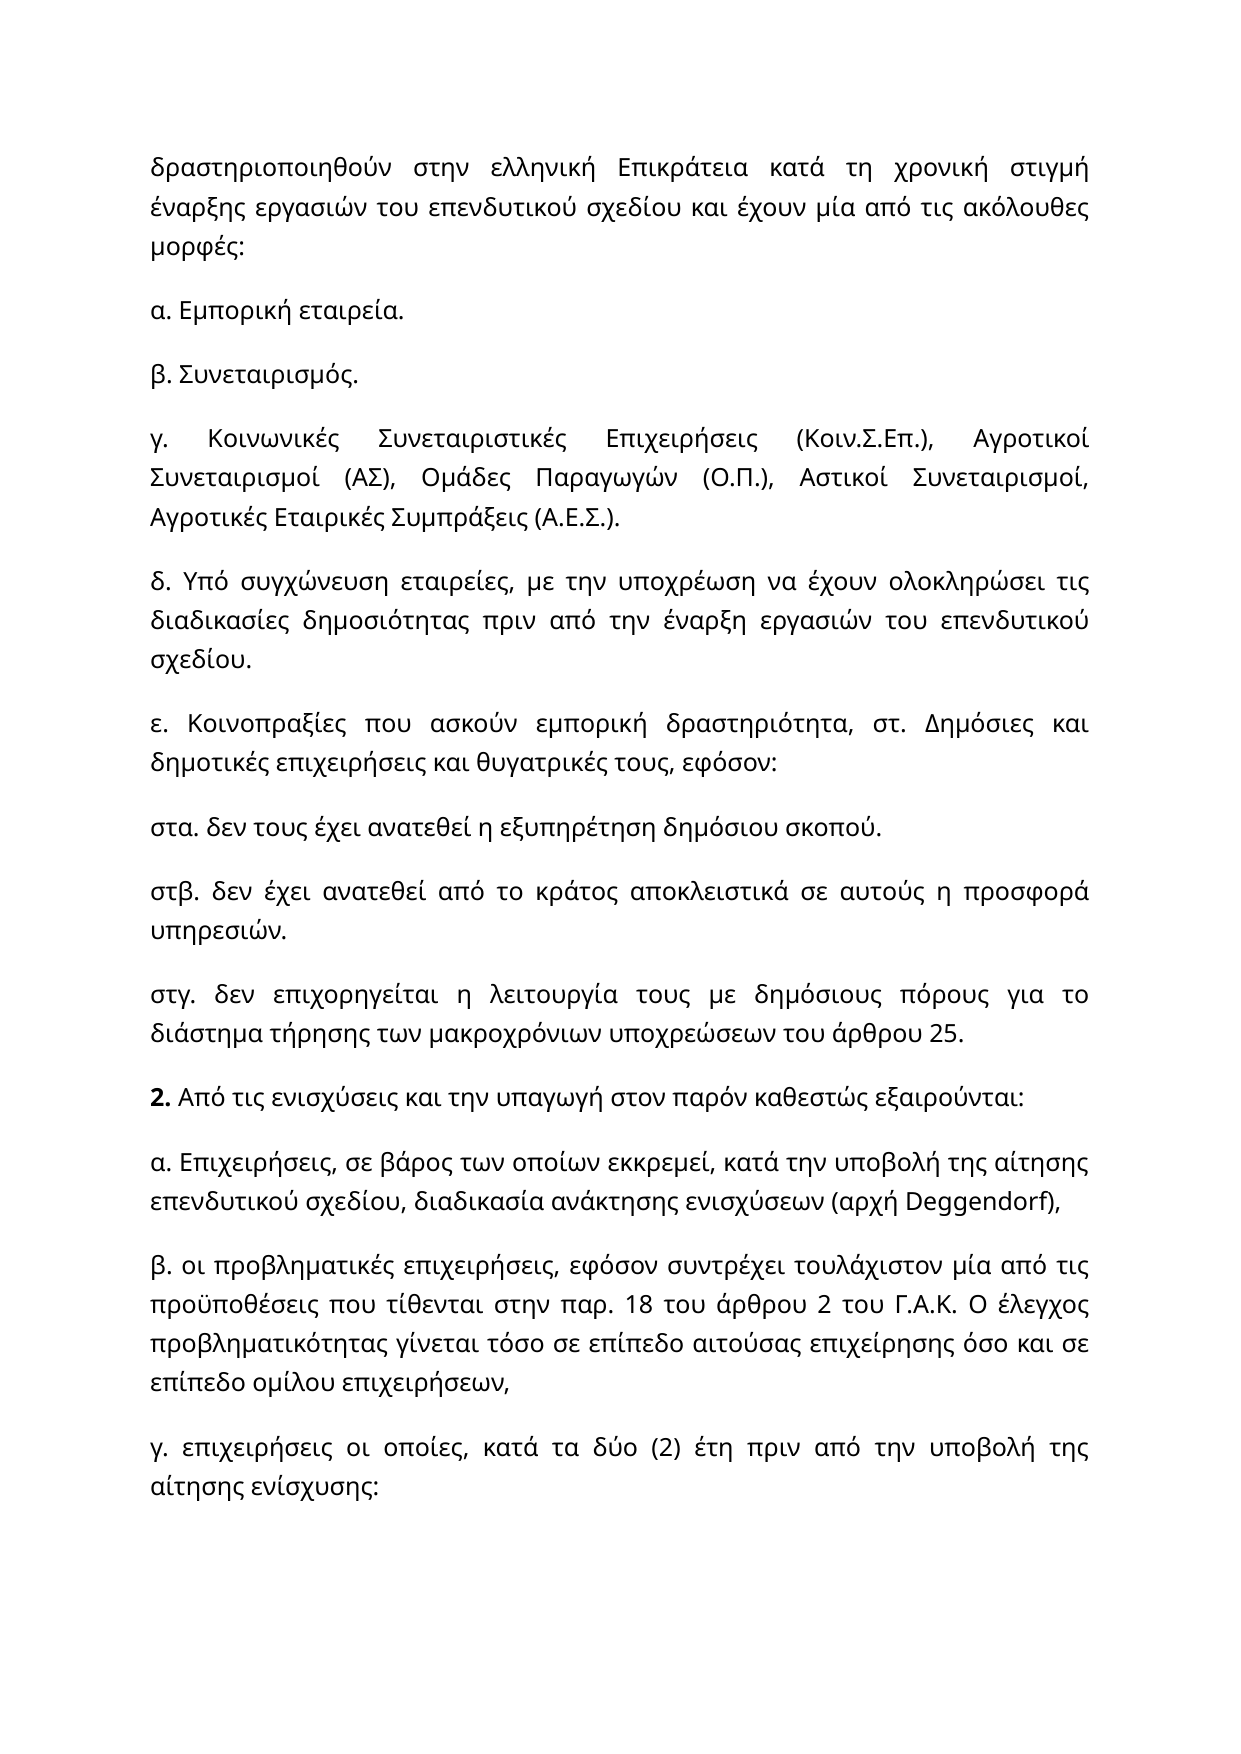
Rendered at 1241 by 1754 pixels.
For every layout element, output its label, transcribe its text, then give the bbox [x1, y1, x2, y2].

text γ. Κοινωνικές Συνεταιριστικές Επιχειρήσεις (Κοιν.Σ.Επ.), Αγροτικοί Συνεταιρισμοί (ΑΣ), Ομάδες Παραγωγών (Ο.Π.), Αστικοί Συνεταιρισμοί, Αγροτικές Εταιρικές Συμπράξεις (Α.Ε.Σ.). [150, 421, 1090, 533]
text δραστηριοποιηθούν στην ελληνική Επικράτεια κατά τη χρονική στιγμή έναρξης εργασιών του επενδυτικού σχεδίου και έχουν μία από τις ακόλουθες μορφές: [150, 150, 1090, 262]
text α. Επιχειρήσεις, σε βάρος των οποίων εκκρεμεί, κατά την υποβολή της αίτησης επενδυτικού σχεδίου, διαδικασία ανάκτησης ενισχύσεων (αρχή Deggendorf), [150, 1144, 1090, 1217]
text β. Συνεταιρισμός. [150, 357, 1090, 391]
text στα. δεν τους έχει ανατεθεί η εξυπηρέτηση δημόσιου σκοπού. [150, 809, 1090, 843]
text δ. Yπό συγχώνευση εταιρείες, με την υποχρέωση να έχουν ολοκληρώσει τις διαδικασίες δημοσιότητας πριν από την έναρξη εργασιών του επενδυτικού σχεδίου. [150, 563, 1090, 676]
text ε. Κοινοπραξίες που ασκούν εμπορική δραστηριότητα, στ. Δημόσιες και δημοτικές επιχειρήσεις και θυγατρικές τους, εφόσον: [150, 706, 1090, 779]
text 2. Από τις ενισχύσεις και την υπαγωγή στον παρόν καθεστώς εξαιρούνται: [150, 1080, 1090, 1114]
text στβ. δεν έχει ανατεθεί από το κράτος αποκλειστικά σε αυτούς η προσφορά υπηρεσιών. [150, 873, 1090, 947]
text γ. επιχειρήσεις οι οποίες, κατά τα δύο (2) έτη πριν από την υποβολή της αίτησης ενίσχυσης: [150, 1429, 1090, 1502]
text στγ. δεν επιχορηγείται η λειτουργία τους με δημόσιους πόρους για το διάστημα τήρησης των μακροχρόνιων υποχρεώσεων του άρθρου 25. [150, 977, 1090, 1050]
text α. Εμπορική εταιρεία. [150, 292, 1090, 327]
text β. οι προβληματικές επιχειρήσεις, εφόσον συντρέχει τουλάχιστον μία από τις προϋποθέσεις που τίθενται στην παρ. 18 του άρθρου 2 του Γ.Α.Κ. Ο έλεγχος προβληματικότητας γίνεται τόσο σε επίπεδο αιτούσας επιχείρησης όσο και σε επίπεδο ομίλου επιχειρήσεων, [150, 1247, 1090, 1399]
